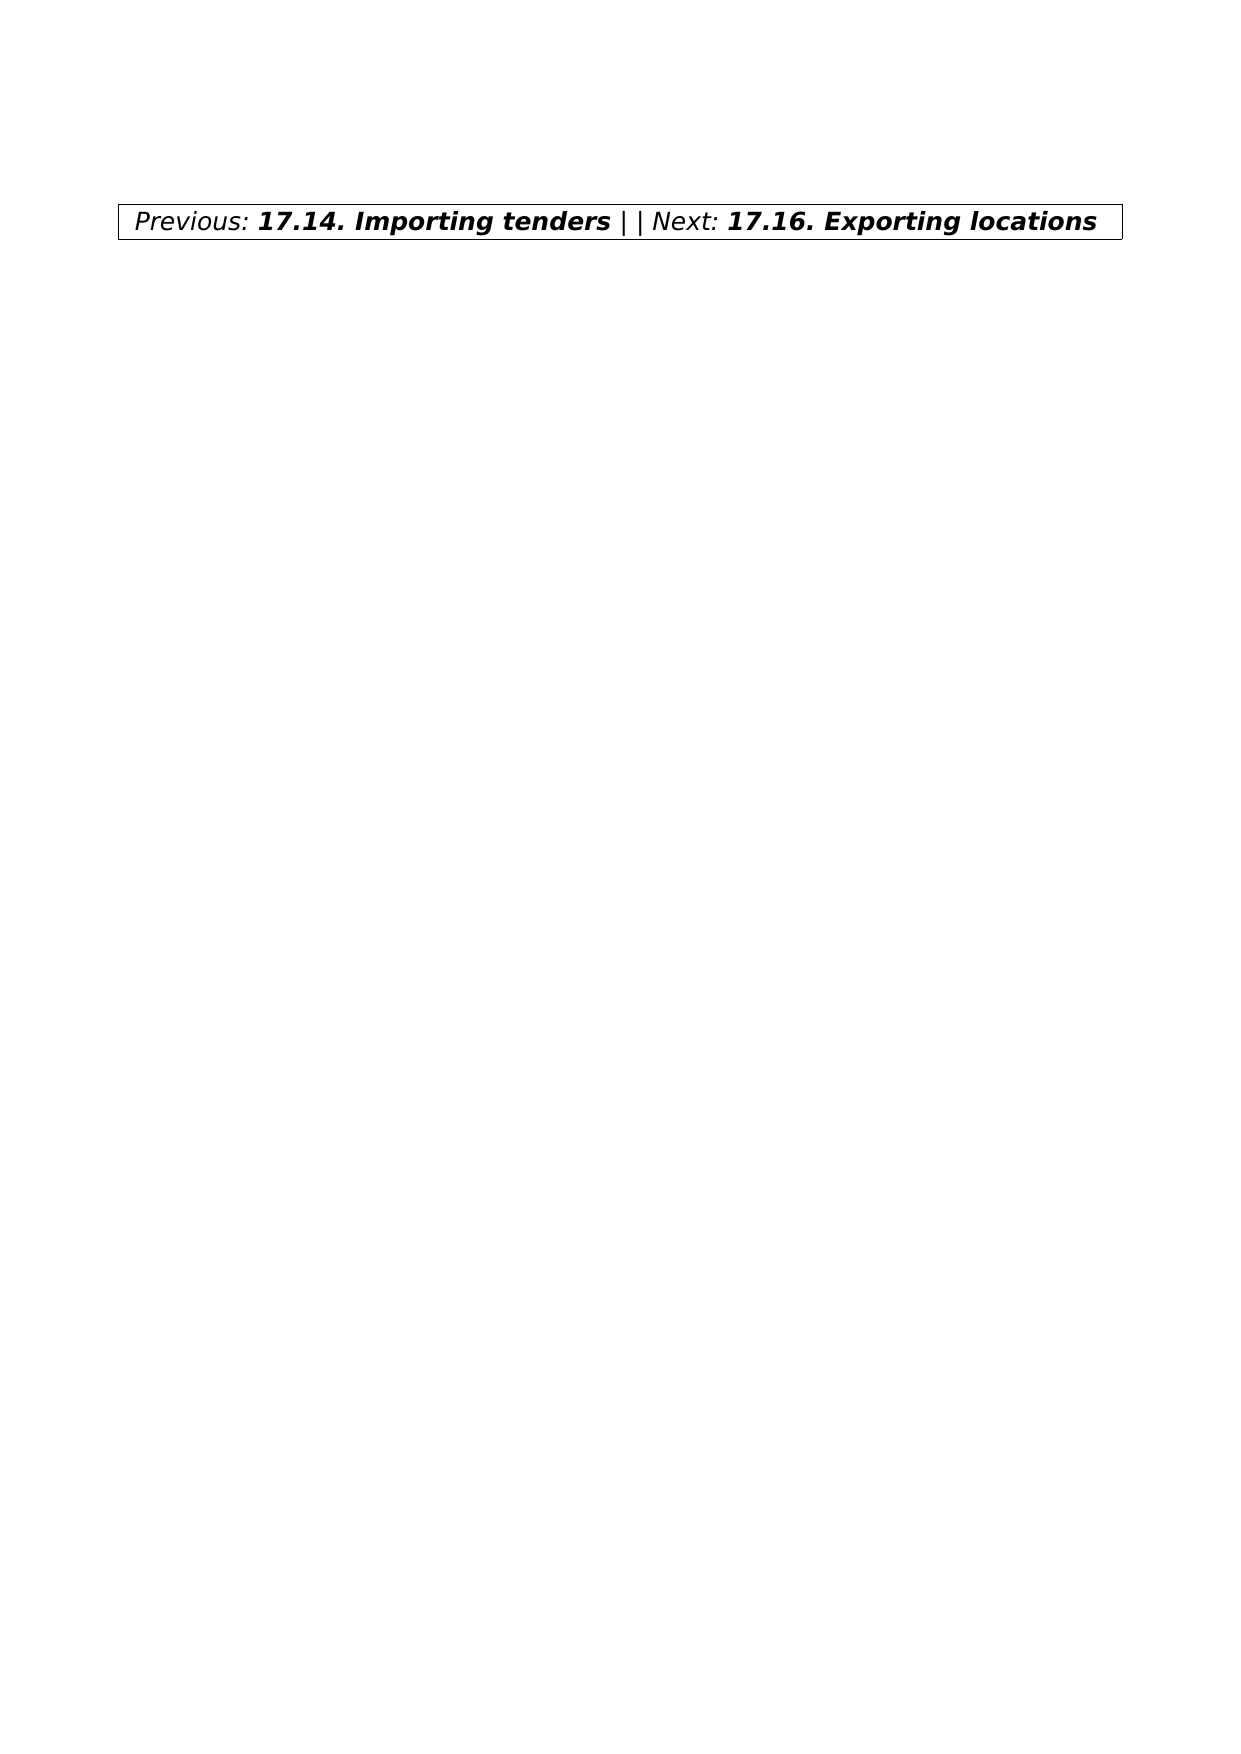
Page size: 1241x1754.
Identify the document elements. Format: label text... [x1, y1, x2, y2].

table_header Previous: 17.14. Importing tenders | | Next: 17.16. Exporting locations [119, 205, 1122, 239]
